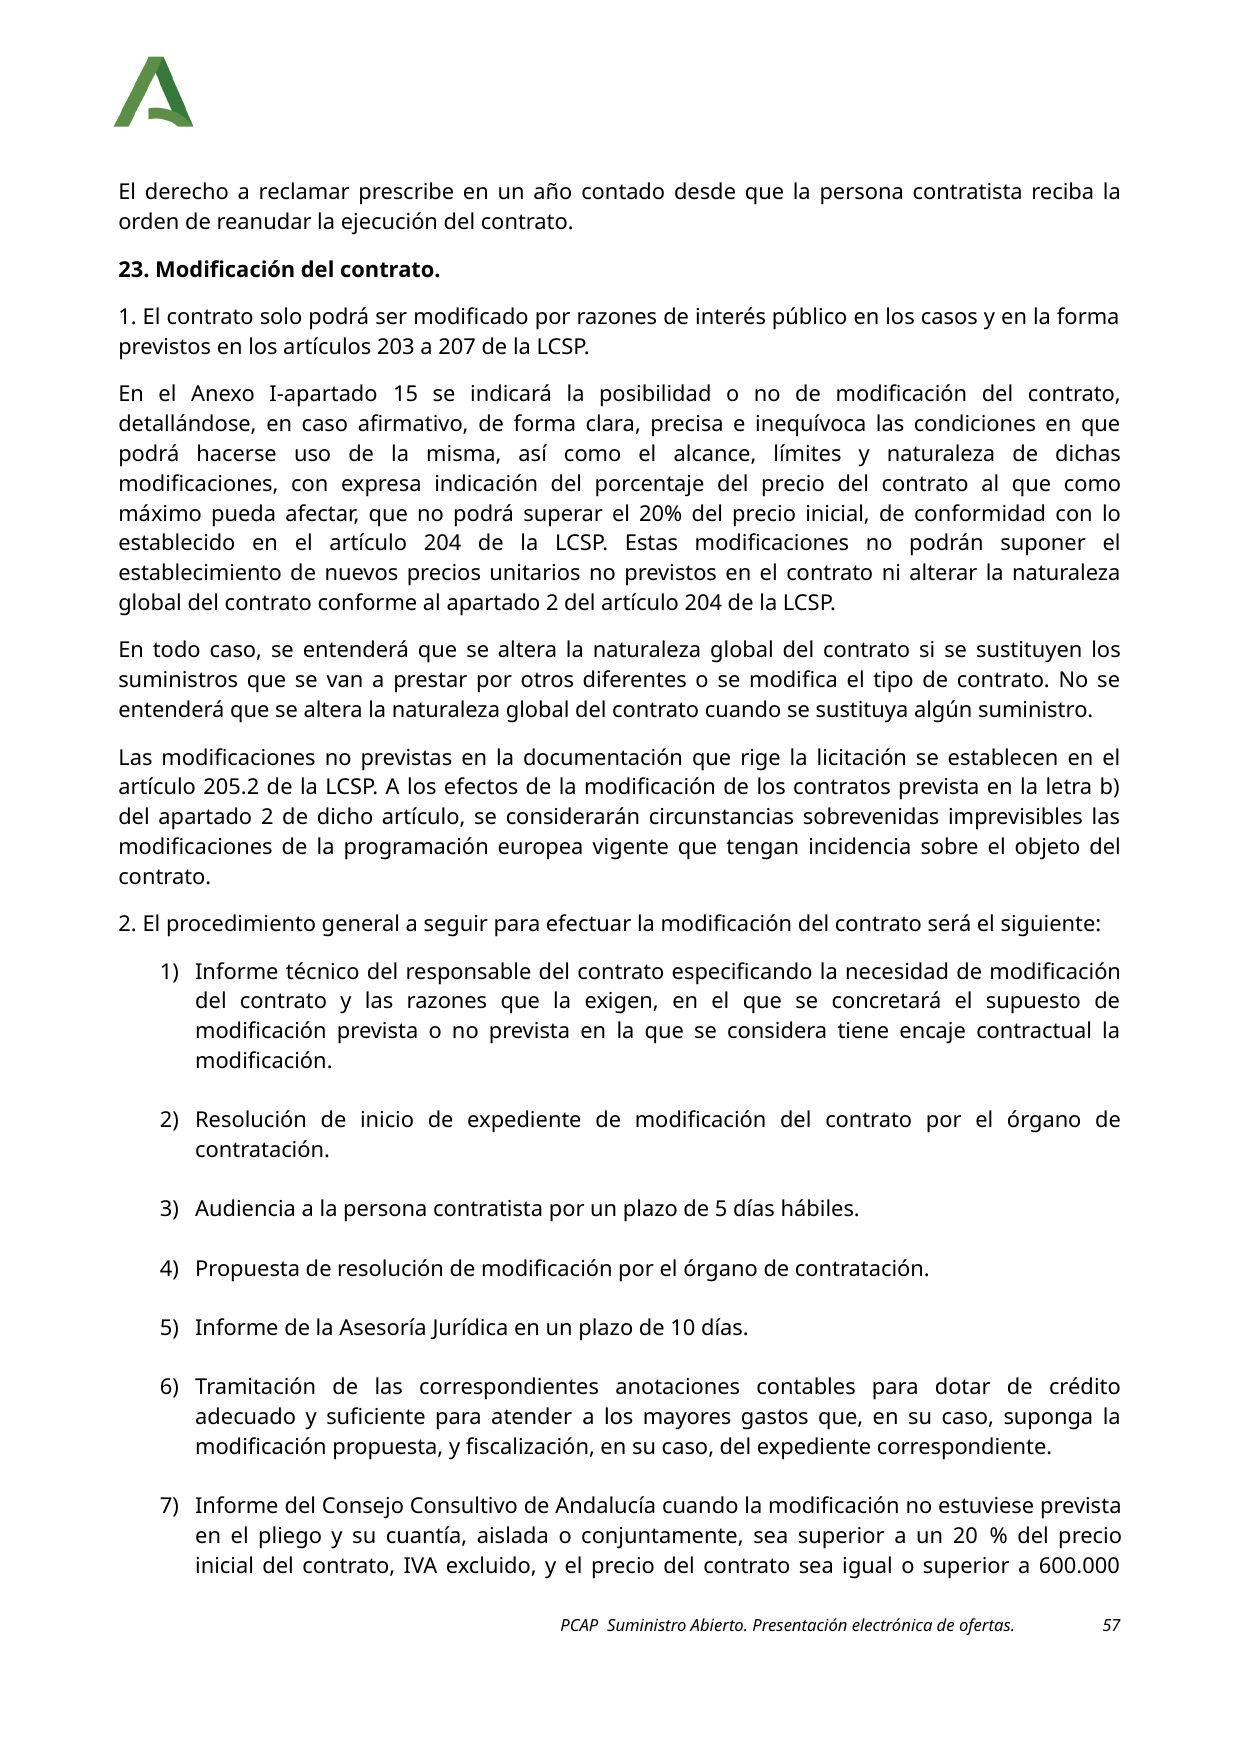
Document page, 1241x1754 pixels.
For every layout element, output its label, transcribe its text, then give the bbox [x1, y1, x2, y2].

text 2) Resolución de inicio de expediente de modificación del contrato por el órgano de contratación. [159, 1104, 1122, 1164]
text En todo caso, se entenderá que se altera la naturaleza global del contrato si se sustituyen los suministros que se van a prestar por otros diferentes o se modifica el tipo de contrato. No se entenderá que se altera la naturaleza global del contrato cuando se sustituya algún suministro. [118, 634, 1122, 724]
text 4) Propuesta de resolución de modificación por el órgano de contratación. [159, 1253, 1122, 1282]
text 1) Informe técnico del responsable del contrato especificando la necesidad de modificación del contrato y las razones que la exigen, en el que se concretará el supuesto de modificación prevista o no prevista en la que se considera tiene encaje contractual la modificación. [159, 956, 1122, 1075]
text 2. El procedimiento general a seguir para efectuar la modificación del contrato será el siguiente: [118, 908, 1122, 938]
subtitle 23. Modificación del contrato. [118, 254, 1122, 283]
text 7) Informe del Consejo Consultivo de Andalucía cuando la modificación no estuviese prevista en el pliego y su cuantía, aislada o conjuntamente, sea superior a un 20 % del precio inicial del contrato, IVA excluido, y el precio del contrato sea igual o superior a 600.000 [159, 1490, 1122, 1579]
text En el Anexo I-apartado 15 se indicará la posibilidad o no de modificación del contrato, detallándose, en caso afirmativo, de forma clara, precisa e inequívoca las condiciones en que podrá hacerse uso de la misma, así como el alcance, límites y naturaleza de dichas modificaciones, con expresa indicación del porcentaje del precio del contrato al que como máximo pueda afectar, que no podrá superar el 20% del precio inicial, de conformidad con lo establecido en el artículo 204 de la LCSP. Estas modificaciones no podrán suponer el establecimiento de nuevos precios unitarios no previstos en el contrato ni alterar la naturaleza global del contrato conforme al apartado 2 del artículo 204 de la LCSP. [118, 378, 1122, 617]
picture [109, 52, 198, 131]
text 5) Informe de la Asesoría Jurídica en un plazo de 10 días. [159, 1312, 1122, 1342]
text El derecho a reclamar prescribe en un año contado desde que la persona contratista reciba la orden de reanudar la ejecución del contrato. [118, 176, 1122, 236]
text 1. El contrato solo podrá ser modificado por razones de interés público en los casos y en la forma previstos en los artículos 203 a 207 de la LCSP. [118, 301, 1122, 361]
text 3) Audiencia a la persona contratista por un plazo de 5 días hábiles. [159, 1193, 1122, 1223]
text 6) Tramitación de las correspondientes anotaciones contables para dotar de crédito adecuado y suficiente para atender a los mayores gastos que, en su caso, suponga la modificación propuesta, y fiscalización, en su caso, del expediente correspondiente. [159, 1371, 1122, 1461]
text Las modificaciones no previstas en la documentación que rige la licitación se establecen en el artículo 205.2 de la LCSP. A los efectos de la modificación de los contratos prevista en la letra b) del apartado 2 de dicho artículo, se considerarán circunstancias sobrevenidas imprevisibles las modificaciones de la programación europea vigente que tengan incidencia sobre el objeto del contrato. [118, 742, 1122, 891]
